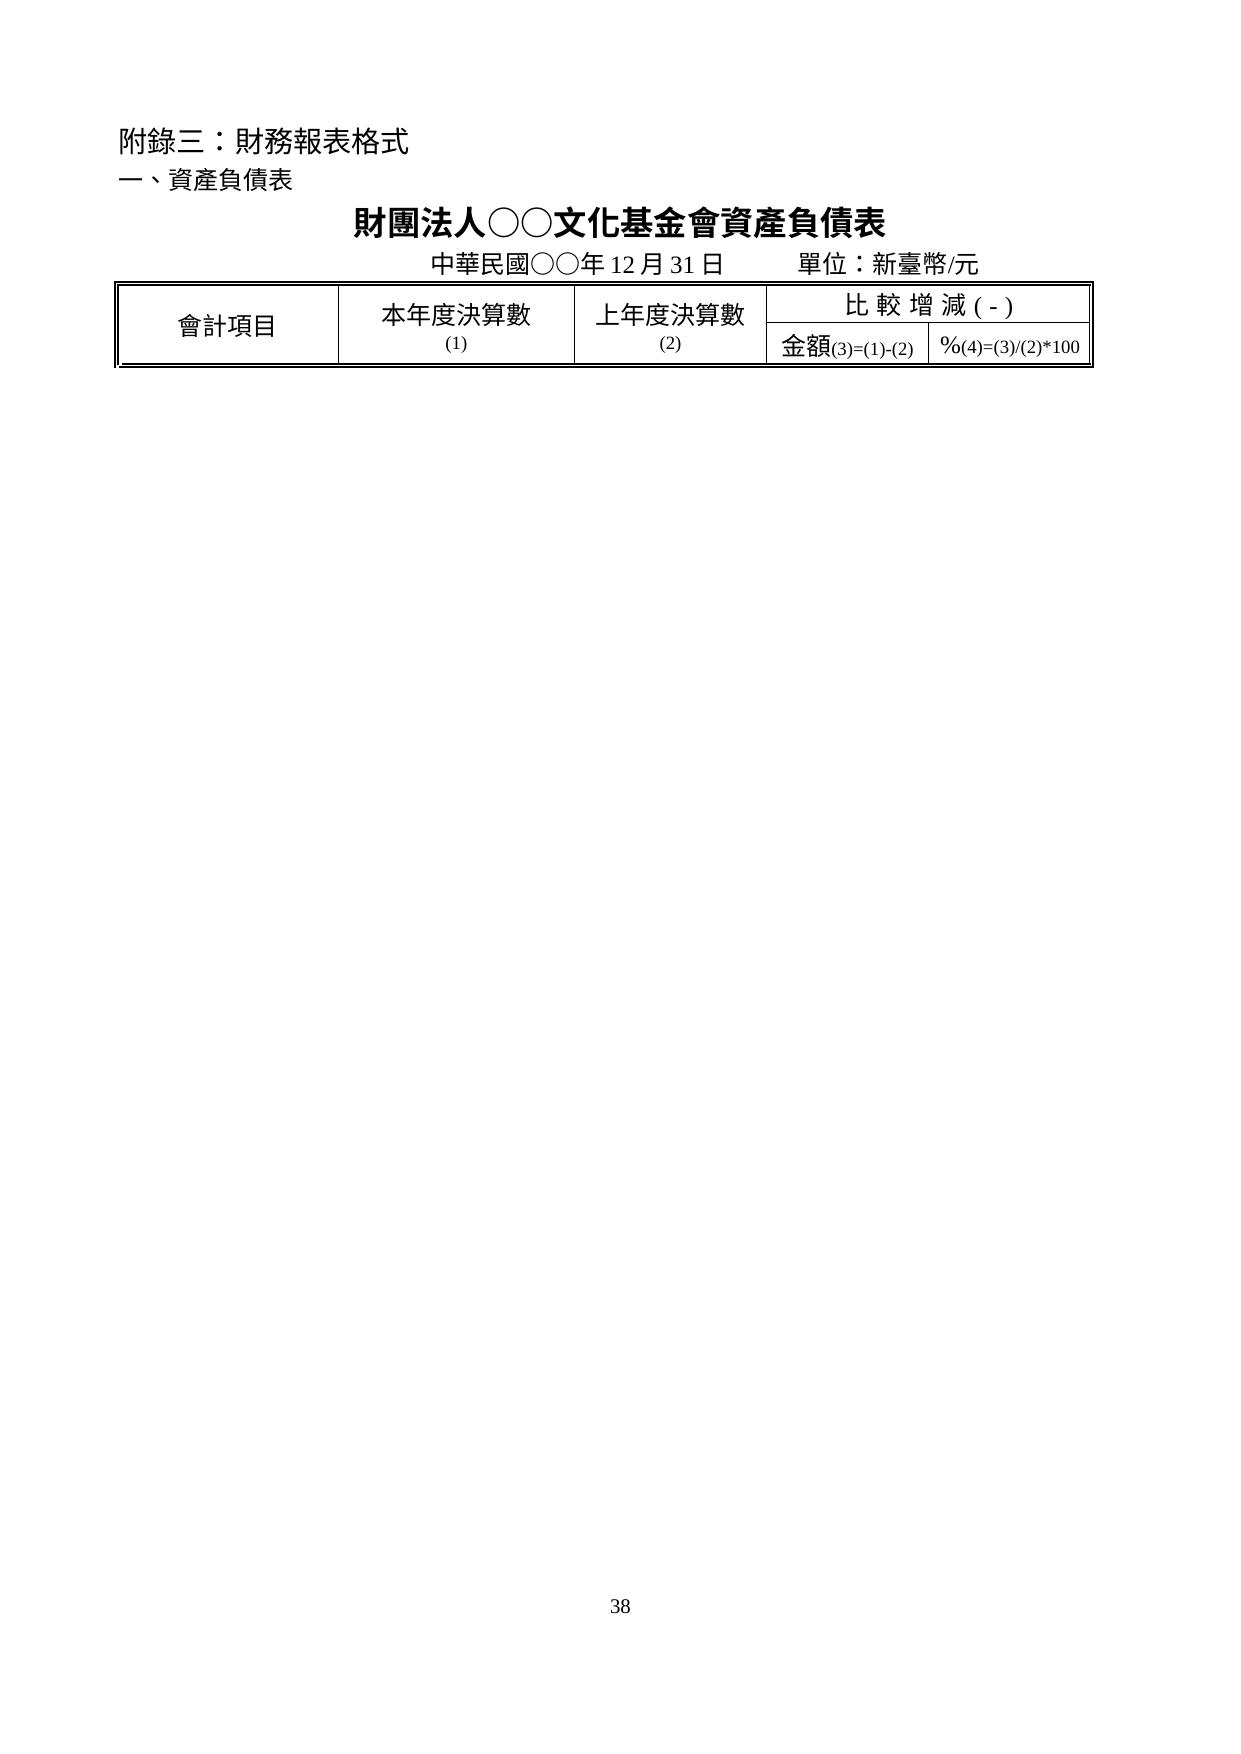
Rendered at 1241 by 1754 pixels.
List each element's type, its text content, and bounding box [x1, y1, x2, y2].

table_cell 金額(3)=(1)-(2) [767, 323, 928, 363]
text 附錄三：財務報表格式 [118, 118, 1122, 160]
table_cell %(4)=(3)/(2)*100 [929, 323, 1089, 363]
text 一、資產負債表 [118, 160, 1072, 197]
table_header 會計項目 [119, 286, 338, 363]
table_header 本年度決算數 (1) [339, 286, 574, 363]
table_header 比較增減(-) [767, 286, 1089, 322]
text 財團法人○○文化基金會資產負債表 [118, 197, 1122, 245]
table_header 上年度決算數 (2) [575, 286, 766, 363]
text 中華民國○○年12月31日 單位：新臺幣/元 [118, 245, 1172, 281]
